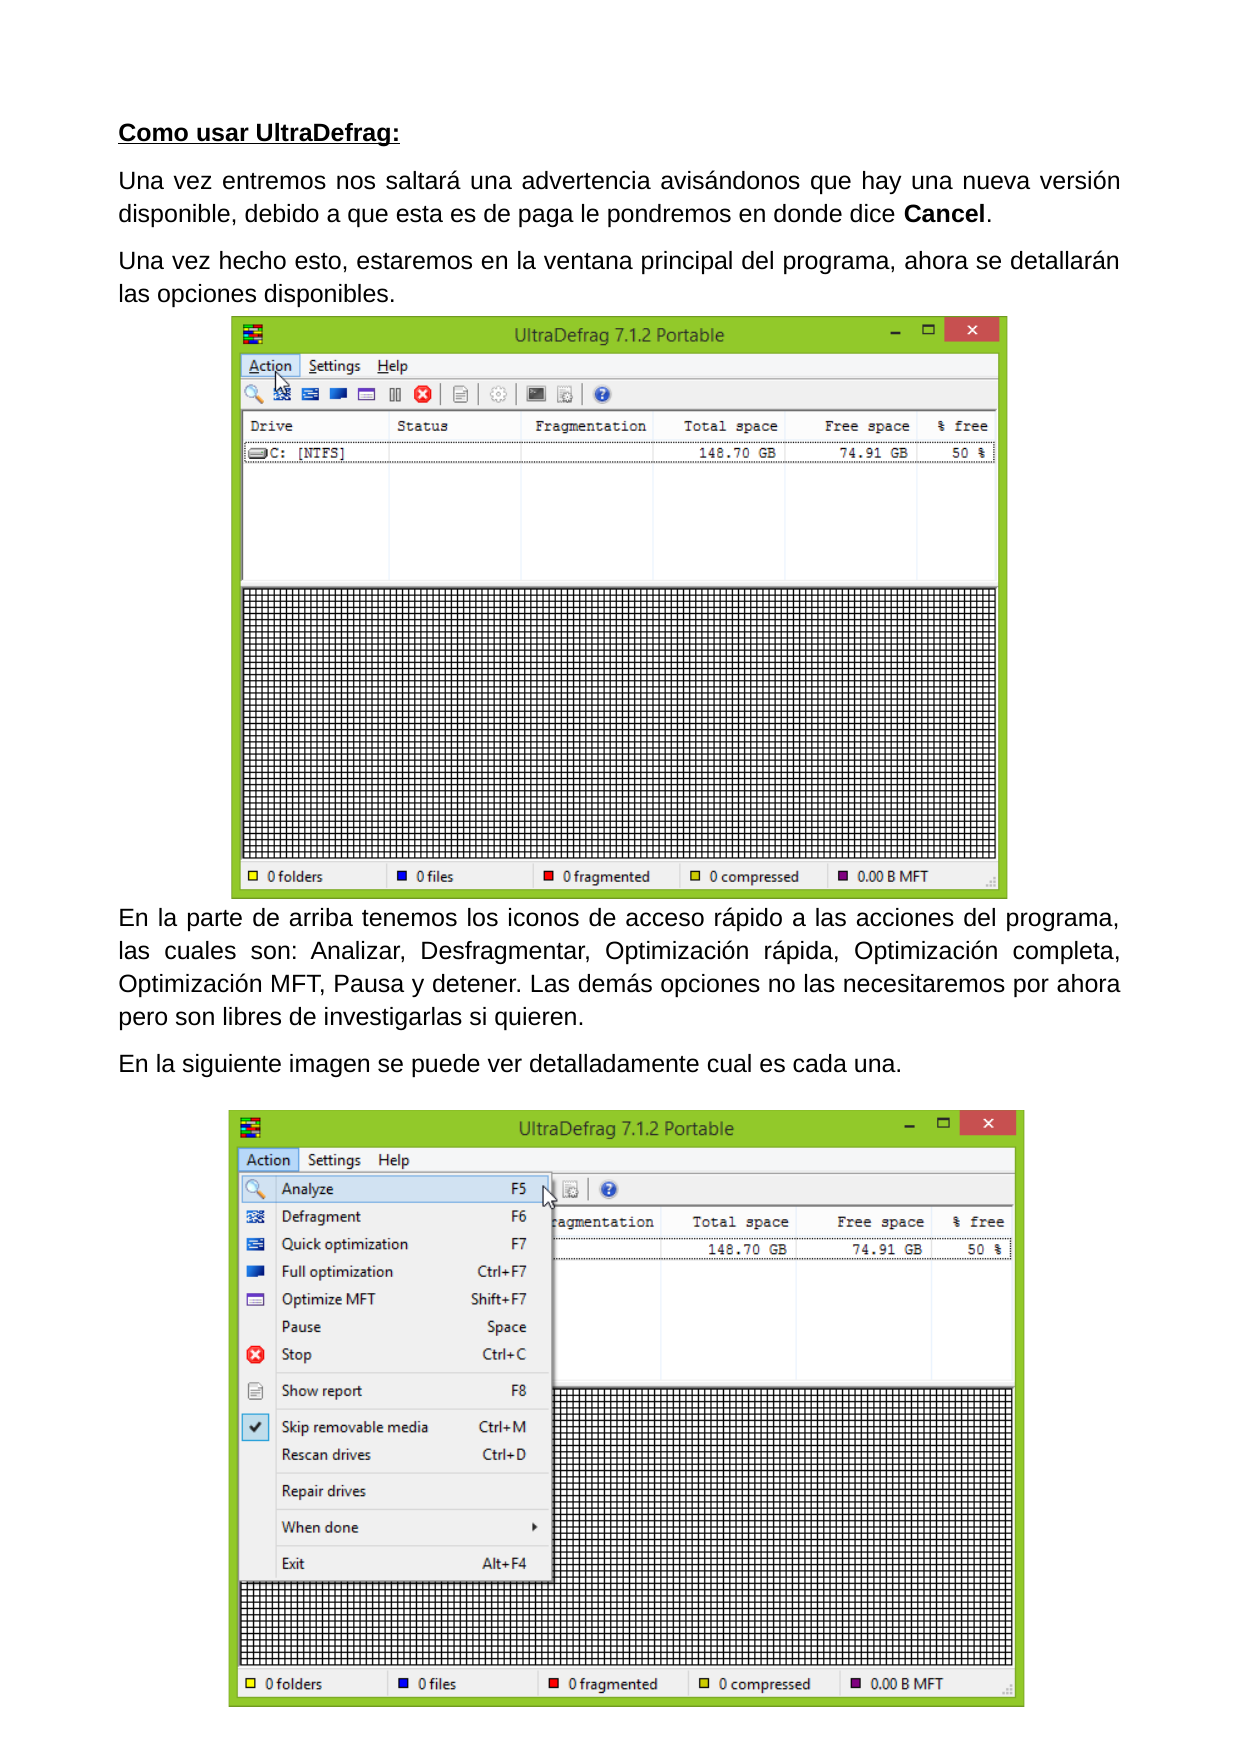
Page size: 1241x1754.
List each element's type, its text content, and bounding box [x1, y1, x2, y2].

text En la siguiente imagen se puede ver detalladamente cual es cada una. [118, 1049, 1122, 1078]
picture [228, 1110, 1025, 1707]
picture [231, 316, 1008, 899]
text Como usar UltraDefrag: [118, 118, 1122, 147]
text En la parte de arriba tenemos los iconos de acceso rápido a las acciones del programa, las cuales son: Analizar, Desfragmentar, Optimización rápida, Optimización completa, Optimización MFT, Pausa y detener. Las demás opciones no las necesitaremos por ahora pero son libres de investigarlas si quieren. [118, 327, 1122, 1030]
text Una vez hecho esto, estaremos en la ventana principal del programa, ahora se detallarán las opciones disponibles. [118, 246, 1122, 308]
text Una vez entremos nos saltará una advertencia avisándonos que hay una nueva versión disponible, debido a que esta es de paga le pondremos en donde dice Cancel. [118, 166, 1122, 227]
